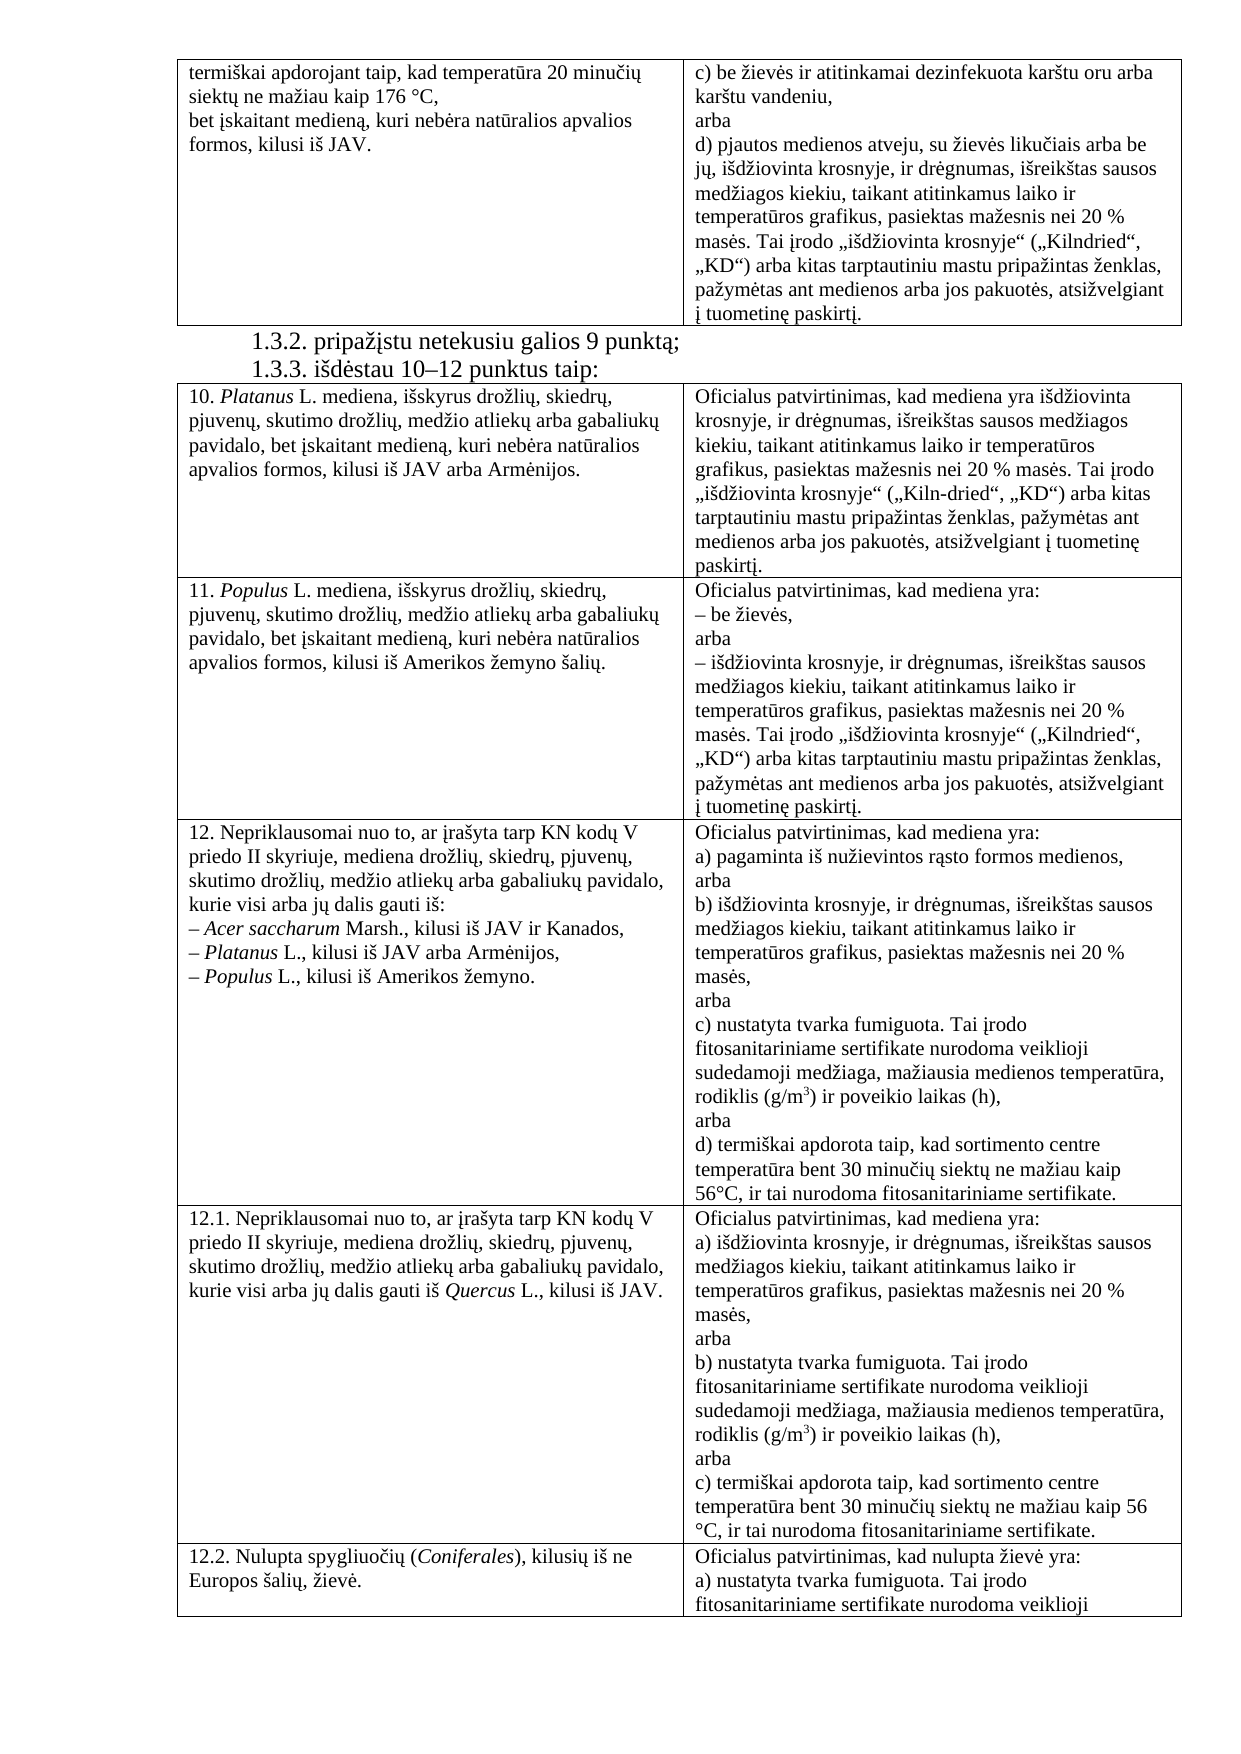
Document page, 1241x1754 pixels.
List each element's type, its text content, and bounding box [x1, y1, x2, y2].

table_cell Oficialus patvirtinimas, kad nulupta žievė yra: a) nustatyta tvarka fumiguota. Tai įrodo fitosanitariniame sertifikate nurodoma veiklioji [684, 1544, 1181, 1616]
text 1.3.2. pripažįstu netekusiu galios 9 punktą; [177, 326, 1181, 354]
table_cell c) be žievės ir atitinkamai dezinfekuota karštu oru arba karštu vandeniu, arba d) pjautos medienos atveju, su žievės likučiais arba be jų, išdžiovinta krosnyje, ir drėgnumas, išreikštas sausos medžiagos kiekiu, taikant atitinkamus laiko ir temperatūros grafikus, pasiektas mažesnis nei 20 % masės. Tai įrodo „išdžiovinta krosnyje“ („Kilndried“, „KD“) arba kitas tarptautiniu mastu pripažintas ženklas, pažymėtas ant medienos arba jos pakuotės, atsižvelgiant į tuometinę paskirtį. [684, 60, 1181, 325]
text 1.3.3. išdėstau 10–12 punktus taip: [177, 354, 1181, 383]
table_cell 12.1. Nepriklausomai nuo to, ar įrašyta tarp KN kodų V priedo II skyriuje, mediena drožlių, skiedrų, pjuvenų, skutimo drožlių, medžio atliekų arba gabaliukų pavidalo, kurie visi arba jų dalis gauti iš Quercus L., kilusi iš JAV. [178, 1206, 683, 1542]
table_cell Oficialus patvirtinimas, kad mediena yra: a) išdžiovinta krosnyje, ir drėgnumas, išreikštas sausos medžiagos kiekiu, taikant atitinkamus laiko ir temperatūros grafikus, pasiektas mažesnis nei 20 % masės, arba b) nustatyta tvarka fumiguota. Tai įrodo fitosanitariniame sertifikate nurodoma veiklioji sudedamoji medžiaga, mažiausia medienos temperatūra, rodiklis (g/m3) ir poveikio laikas (h), arba c) termiškai apdorota taip, kad sortimento centre temperatūra bent 30 minučių siektų ne mažiau kaip 56 °C, ir tai nurodoma fitosanitariniame sertifikate. [684, 1206, 1181, 1542]
table_cell 11. Populus L. mediena, išskyrus drožlių, skiedrų, pjuvenų, skutimo drožlių, medžio atliekų arba gabaliukų pavidalo, bet įskaitant medieną, kuri nebėra natūralios apvalios formos, kilusi iš Amerikos žemyno šalių. [178, 578, 683, 818]
table_header 10. Platanus L. mediena, išskyrus drožlių, skiedrų, pjuvenų, skutimo drožlių, medžio atliekų arba gabaliukų pavidalo, bet įskaitant medieną, kuri nebėra natūralios apvalios formos, kilusi iš JAV arba Armėnijos. [178, 384, 683, 577]
table_header Oficialus patvirtinimas, kad mediena yra išdžiovinta krosnyje, ir drėgnumas, išreikštas sausos medžiagos kiekiu, taikant atitinkamus laiko ir temperatūros grafikus, pasiektas mažesnis nei 20 % masės. Tai įrodo „išdžiovinta krosnyje“ („Kiln-dried“, „KD“) arba kitas tarptautiniu mastu pripažintas ženklas, pažymėtas ant medienos arba jos pakuotės, atsižvelgiant į tuometinę paskirtį. [684, 384, 1181, 577]
table_cell 12. Nepriklausomai nuo to, ar įrašyta tarp KN kodų V priedo II skyriuje, mediena drožlių, skiedrų, pjuvenų, skutimo drožlių, medžio atliekų arba gabaliukų pavidalo, kurie visi arba jų dalis gauti iš: – Acer saccharum Marsh., kilusi iš JAV ir Kanados, – Platanus L., kilusi iš JAV arba Armėnijos, – Populus L., kilusi iš Amerikos žemyno. [178, 820, 683, 1204]
table_cell 12.2. Nulupta spygliuočių (Coniferales), kilusių iš ne Europos šalių, žievė. [178, 1544, 683, 1616]
table_cell Oficialus patvirtinimas, kad mediena yra: – be žievės, arba – išdžiovinta krosnyje, ir drėgnumas, išreikštas sausos medžiagos kiekiu, taikant atitinkamus laiko ir temperatūros grafikus, pasiektas mažesnis nei 20 % masės. Tai įrodo „išdžiovinta krosnyje“ („Kilndried“, „KD“) arba kitas tarptautiniu mastu pripažintas ženklas, pažymėtas ant medienos arba jos pakuotės, atsižvelgiant į tuometinę paskirtį. [684, 578, 1181, 818]
table_cell Oficialus patvirtinimas, kad mediena yra: a) pagaminta iš nužievintos rąsto formos medienos, arba b) išdžiovinta krosnyje, ir drėgnumas, išreikštas sausos medžiagos kiekiu, taikant atitinkamus laiko ir temperatūros grafikus, pasiektas mažesnis nei 20 % masės, arba c) nustatyta tvarka fumiguota. Tai įrodo fitosanitariniame sertifikate nurodoma veiklioji sudedamoji medžiaga, mažiausia medienos temperatūra, rodiklis (g/m3) ir poveikio laikas (h), arba d) termiškai apdorota taip, kad sortimento centre temperatūra bent 30 minučių siektų ne mažiau kaip 56°C, ir tai nurodoma fitosanitariniame sertifikate. [684, 820, 1181, 1204]
table_cell termiškai apdorojant taip, kad temperatūra 20 minučių siektų ne mažiau kaip 176 °C, bet įskaitant medieną, kuri nebėra natūralios apvalios formos, kilusi iš JAV. [178, 60, 683, 325]
